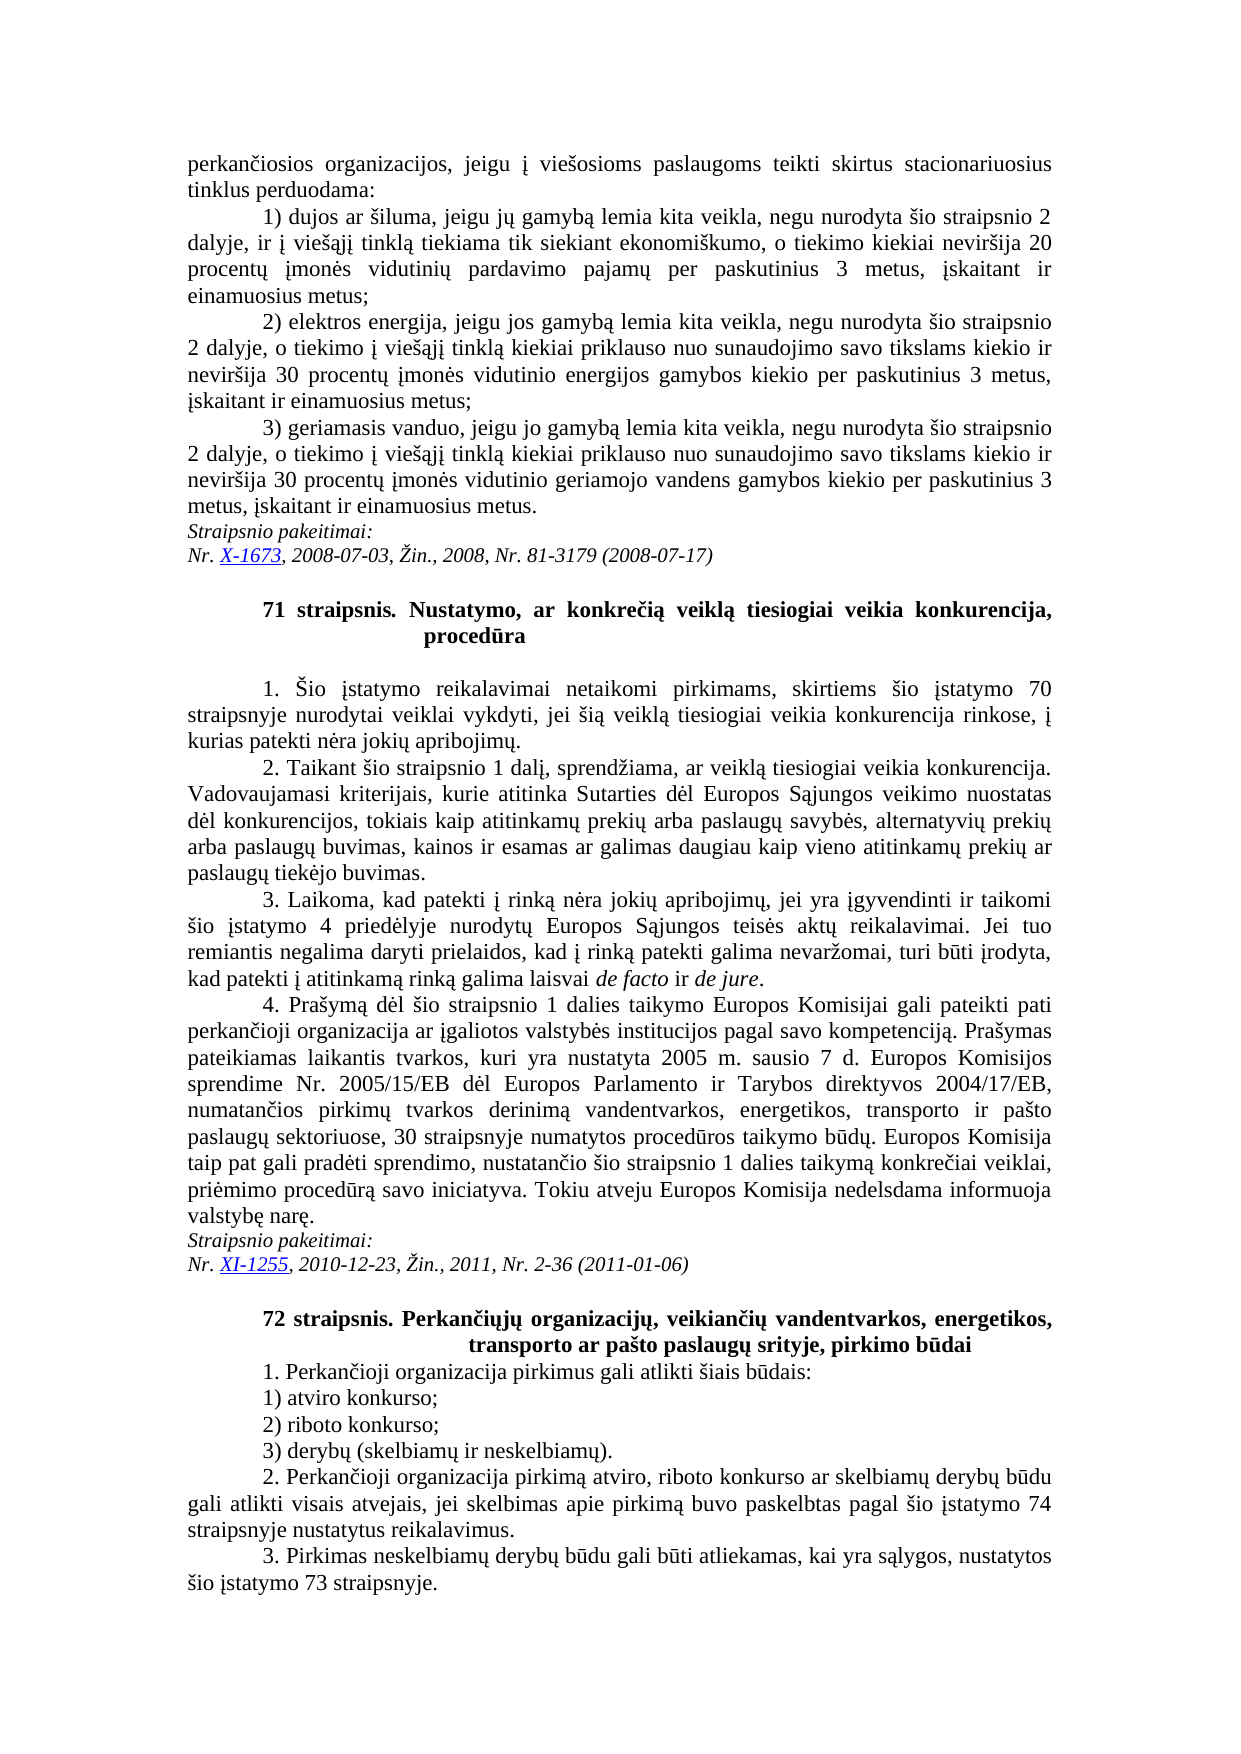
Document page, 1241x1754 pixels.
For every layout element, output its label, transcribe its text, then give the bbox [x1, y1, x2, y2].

text Nr. X-1673, 2008-07-03, Žin., 2008, Nr. 81-3179 (2008-07-17) [187, 543, 1053, 567]
text 4. Prašymą dėl šio straipsnio 1 dalies taikymo Europos Komisijai gali pateikti pati perkančioji organizacija ar įgaliotos valstybės institucijos pagal savo kompetenciją. Prašymas pateikiamas laikantis tvarkos, kuri yra nustatyta 2005 m. sausio 7 d. Europos Komisijos sprendime Nr. 2005/15/EB dėl Europos Parlamento ir Tarybos direktyvos 2004/17/EB, numatančios pirkimų tvarkos derinimą vandentvarkos, energetikos, transporto ir pašto paslaugų sektoriuose, 30 straipsnyje numatytos procedūros taikymo būdų. Europos Komisija taip pat gali pradėti sprendimo, nustatančio šio straipsnio 1 dalies taikymą konkrečiai veiklai, priėmimo procedūrą savo iniciatyva. Tokiu atveju Europos Komisija nedelsdama informuoja valstybę narę. [187, 991, 1053, 1228]
text 71 straipsnis. Nustatymo, ar konkrečią veiklą tiesiogiai veikia konkurencija, procedūra [262, 596, 1053, 648]
text 3) geriamasis vanduo, jeigu jo gamybą lemia kita veikla, negu nurodyta šio straipsnio 2 dalyje, o tiekimo į viešąjį tinklą kiekiai priklauso nuo sunaudojimo savo tikslams kiekio ir neviršija 30 procentų įmonės vidutinio geriamojo vandens gamybos kiekio per paskutinius 3 metus, įskaitant ir einamuosius metus. [187, 413, 1053, 519]
text 1) dujos ar šiluma, jeigu jų gamybą lemia kita veikla, negu nurodyta šio straipsnio 2 dalyje, ir į viešąjį tinklą tiekiama tik siekiant ekonomiškumo, o tiekimo kiekiai neviršija 20 procentų įmonės vidutinių pardavimo pajamų per paskutinius 3 metus, įskaitant ir einamuosius metus; [187, 203, 1053, 308]
text Straipsnio pakeitimai: [187, 519, 1053, 543]
text 2) elektros energija, jeigu jos gamybą lemia kita veikla, negu nurodyta šio straipsnio 2 dalyje, o tiekimo į viešąjį tinklą kiekiai priklauso nuo sunaudojimo savo tikslams kiekio ir neviršija 30 procentų įmonės vidutinio energijos gamybos kiekio per paskutinius 3 metus, įskaitant ir einamuosius metus; [187, 308, 1053, 413]
text 3) derybų (skelbiamų ir neskelbiamų). [187, 1437, 1053, 1463]
text 1) atviro konkurso; [187, 1384, 1053, 1411]
text 1. Perkančioji organizacija pirkimus gali atlikti šiais būdais: [187, 1358, 1053, 1384]
text 2. Perkančioji organizacija pirkimą atviro, riboto konkurso ar skelbiamų derybų būdu gali atlikti visais atvejais, jei skelbimas apie pirkimą buvo paskelbtas pagal šio įstatymo 74 straipsnyje nustatytus reikalavimus. [187, 1463, 1053, 1542]
text perkančiosios organizacijos, jeigu į viešosioms paslaugoms teikti skirtus stacionariuosius tinklus perduodama: [187, 150, 1053, 203]
text Nr. XI-1255, 2010-12-23, Žin., 2011, Nr. 2-36 (2011-01-06) [187, 1252, 1053, 1276]
text 3. Laikoma, kad patekti į rinką nėra jokių apribojimų, jei yra įgyvendinti ir taikomi šio įstatymo 4 priedėlyje nurodytų Europos Sąjungos teisės aktų reikalavimai. Jei tuo remiantis negalima daryti prielaidos, kad į rinką patekti galima nevaržomai, turi būti įrodyta, kad patekti į atitinkamą rinką galima laisvai de facto ir de jure. [187, 886, 1053, 991]
text 72 straipsnis. Perkančiųjų organizacijų, veikiančių vandentvarkos, energetikos, transporto ar pašto paslaugų srityje, pirkimo būdai [262, 1305, 1053, 1358]
text 2) riboto konkurso; [187, 1411, 1053, 1437]
text 1. Šio įstatymo reikalavimai netaikomi pirkimams, skirtiems šio įstatymo 70 straipsnyje nurodytai veiklai vykdyti, jei šią veiklą tiesiogiai veikia konkurencija rinkose, į kurias patekti nėra jokių apribojimų. [187, 675, 1053, 754]
text Straipsnio pakeitimai: [187, 1228, 1053, 1252]
text 3. Pirkimas neskelbiamų derybų būdu gali būti atliekamas, kai yra sąlygos, nustatytos šio įstatymo 73 straipsnyje. [187, 1542, 1053, 1595]
text 2. Taikant šio straipsnio 1 dalį, sprendžiama, ar veiklą tiesiogiai veikia konkurencija. Vadovaujamasi kriterijais, kurie atitinka Sutarties dėl Europos Sąjungos veikimo nuostatas dėl konkurencijos, tokiais kaip atitinkamų prekių arba paslaugų savybės, alternatyvių prekių arba paslaugų buvimas, kainos ir esamas ar galimas daugiau kaip vieno atitinkamų prekių ar paslaugų tiekėjo buvimas. [187, 754, 1053, 886]
